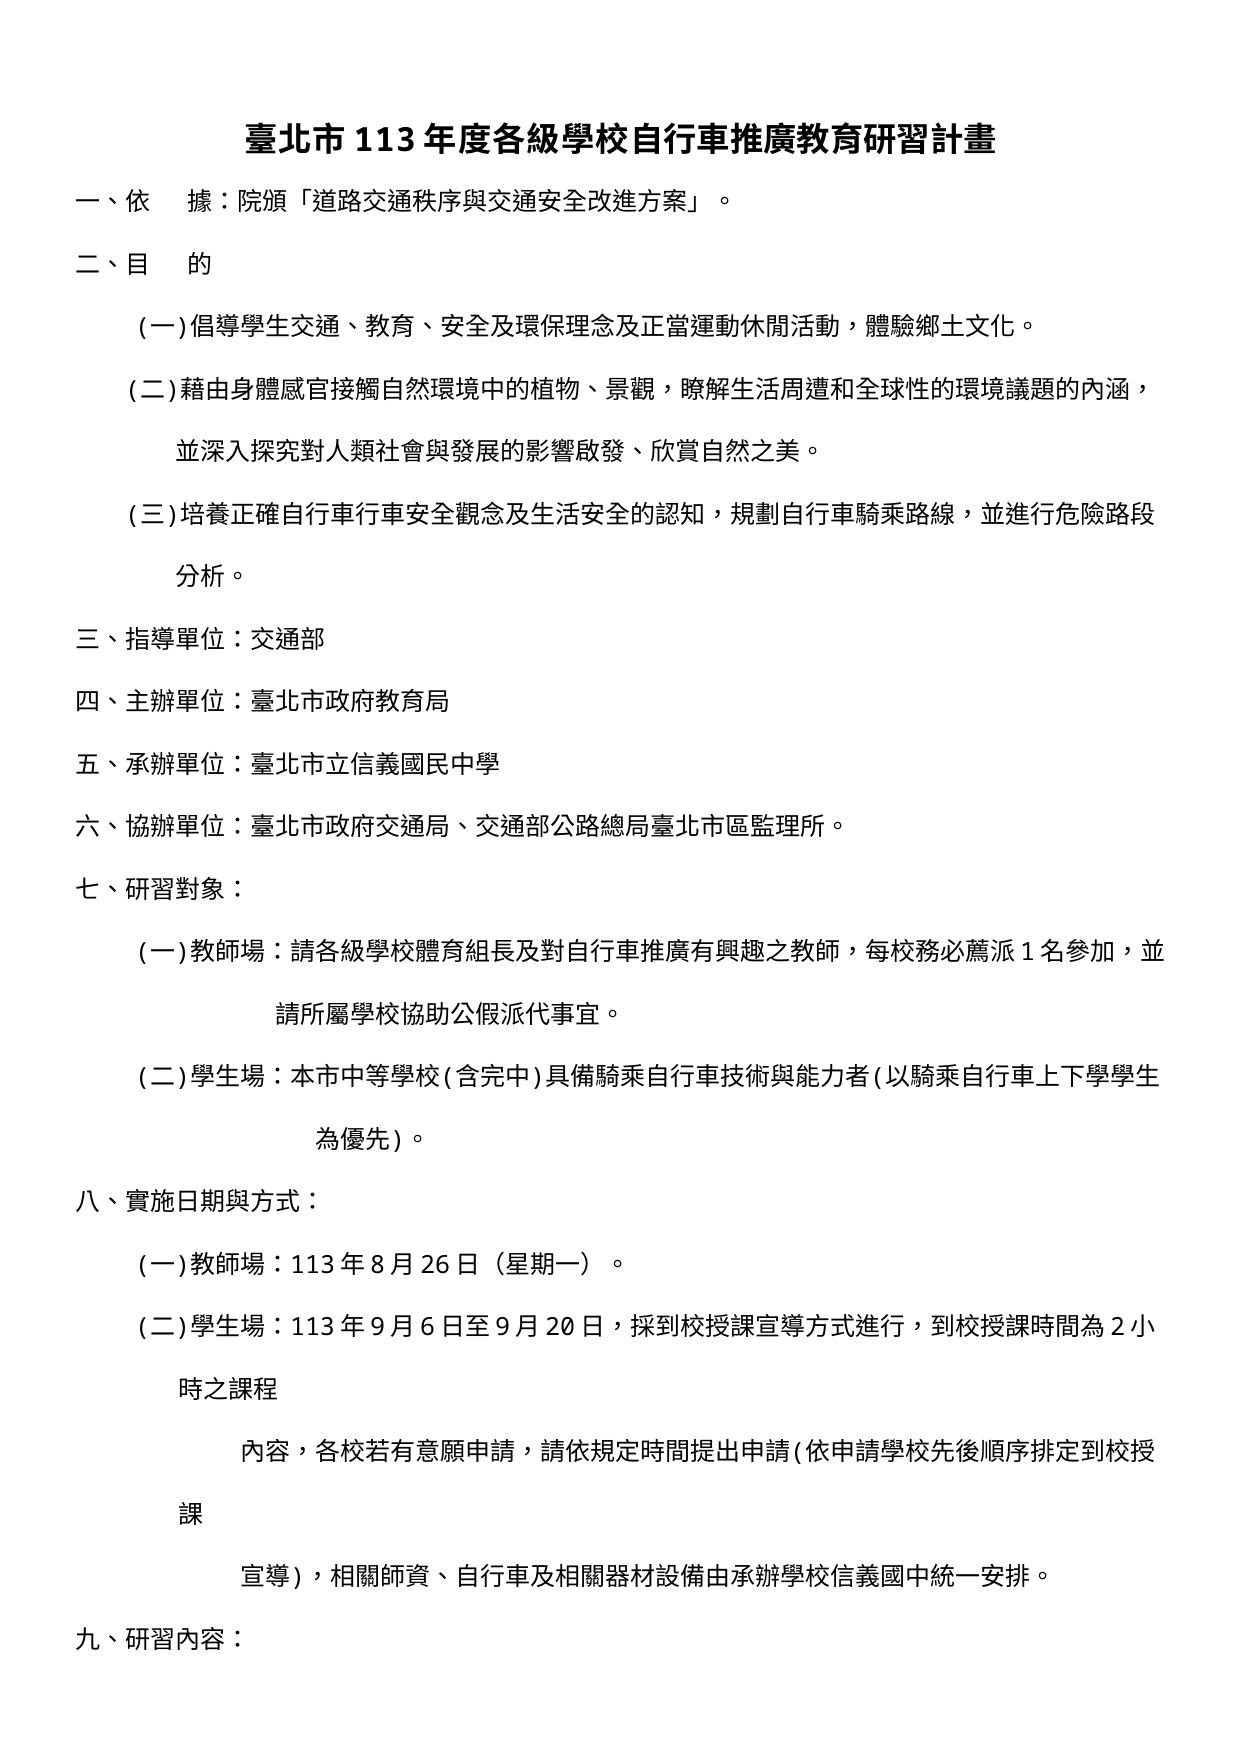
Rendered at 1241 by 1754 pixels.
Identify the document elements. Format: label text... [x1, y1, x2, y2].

text 八、實施日期與方式： [75, 1158, 1165, 1221]
text 內容，各校若有意願申請，請依規定時間提出申請(依申請學校先後順序排定到校授課 [75, 1408, 1165, 1533]
text 為優先)。 [75, 1096, 1165, 1158]
text 六、協辦單位：臺北市政府交通局、交通部公路總局臺北市區監理所。 [75, 783, 1165, 846]
text (一)教師場：請各級學校體育組長及對自行車推廣有興趣之教師，每校務必薦派1名參加，並請所屬學校協助公假派代事宜。 [75, 908, 1165, 1033]
text (二)學生場：本市中等學校(含完中)具備騎乘自行車技術與能力者(以騎乘自行車上下學學生 [75, 1033, 1165, 1096]
text 四、主辦單位：臺北市政府教育局 [75, 658, 1165, 721]
text 三、指導單位：交通部 [75, 596, 1165, 658]
text 七、研習對象： [75, 846, 1165, 908]
text (一)教師場：113年8月26日（星期一）。 [75, 1221, 1165, 1283]
text 九、研習內容： [75, 1596, 1165, 1658]
text 臺北市113年度各級學校自行車推廣教育研習計畫 [75, 96, 1165, 158]
text (二)學生場：113年9月6日至9月20日，採到校授課宣導方式進行，到校授課時間為2小時之課程 [75, 1283, 1165, 1408]
text 一、依 據：院頒「道路交通秩序與交通安全改進方案」。 [75, 158, 1165, 221]
text 宣導)，相關師資、自行車及相關器材設備由承辦學校信義國中統一安排。 [75, 1533, 1165, 1596]
text 五、承辦單位：臺北市立信義國民中學 [75, 721, 1165, 783]
text 二、目 的 [75, 221, 1165, 283]
text (一)倡導學生交通、教育、安全及環保理念及正當運動休閒活動，體驗鄉土文化。 [75, 283, 1165, 346]
text (二)藉由身體感官接觸自然環境中的植物、景觀，瞭解生活周遭和全球性的環境議題的內涵，並深入探究對人類社會與發展的影響啟發、欣賞自然之美。 [125, 346, 1165, 471]
text (三)培養正確自行車行車安全觀念及生活安全的認知，規劃自行車騎乘路線，並進行危險路段分析。 [125, 471, 1165, 596]
